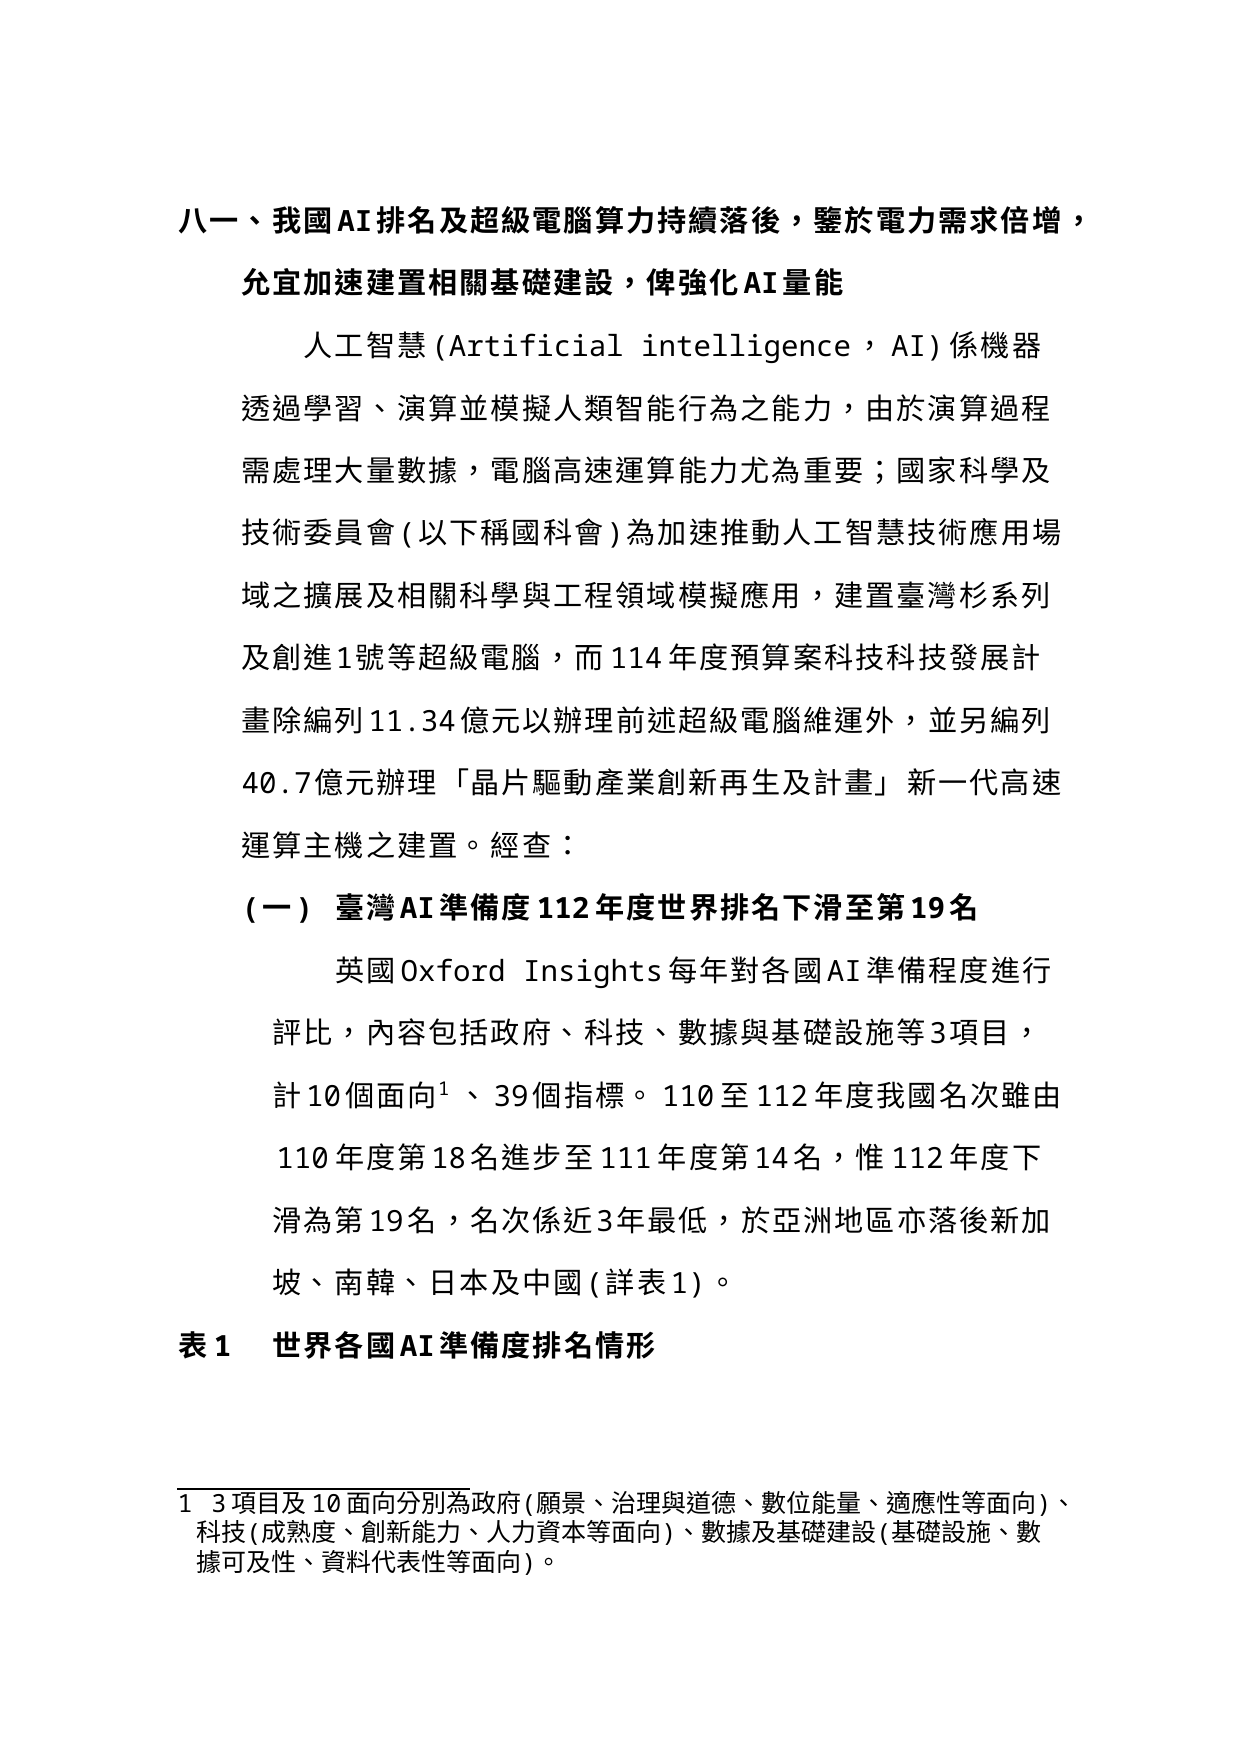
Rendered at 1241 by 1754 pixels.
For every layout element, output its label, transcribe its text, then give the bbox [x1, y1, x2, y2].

text (一) 臺灣AI準備度112年度世界排名下滑至第19名 [236, 865, 1063, 927]
text 人工智慧(Artificial intelligence，AI)係機器透過學習、演算並模擬人類智能行為之能力，由於演算過程需處理大量數據，電腦高速運算能力尤為重要；國家科學及技術委員會(以下稱國科會)為加速推動人工智慧技術應用場域之擴展及相關科學與工程領域模擬應用，建置臺灣杉系列及創進1號等超級電腦，而114年度預算案科技科技發展計畫除編列11.34億元以辦理前述超級電腦維運外，並另編列40.7億元辦理「晶片驅動產業創新再生及計畫」新一代高速運算主機之建置。經查： [236, 302, 1063, 865]
text 3項目及10面向分別為政府(願景、治理與道德、數位能量、適應性等面向)、科技(成熟度、創新能力、人力資本等面向)、數據及基礎建設(基礎設施、數據可及性、資料代表性等面向)。 [177, 1489, 1063, 1577]
text 表1 世界各國AI準備度排名情形 [177, 1302, 1063, 1365]
text 八一、我國AI排名及超級電腦算力持續落後，鑒於電力需求倍增，允宜加速建置相關基礎建設，俾強化AI量能 [177, 177, 1063, 302]
text 英國Oxford Insights每年對各國AI準備程度進行評比，內容包括政府、科技、數據與基礎設施等3項目，計10個面向、39個指標。110至112年度我國名次雖由110年度第18名進步至111年度第14名，惟112年度下滑為第19名，名次係近3年最低，於亞洲地區亦落後新加坡、南韓、日本及中國(詳表1)。 [266, 927, 1063, 1302]
